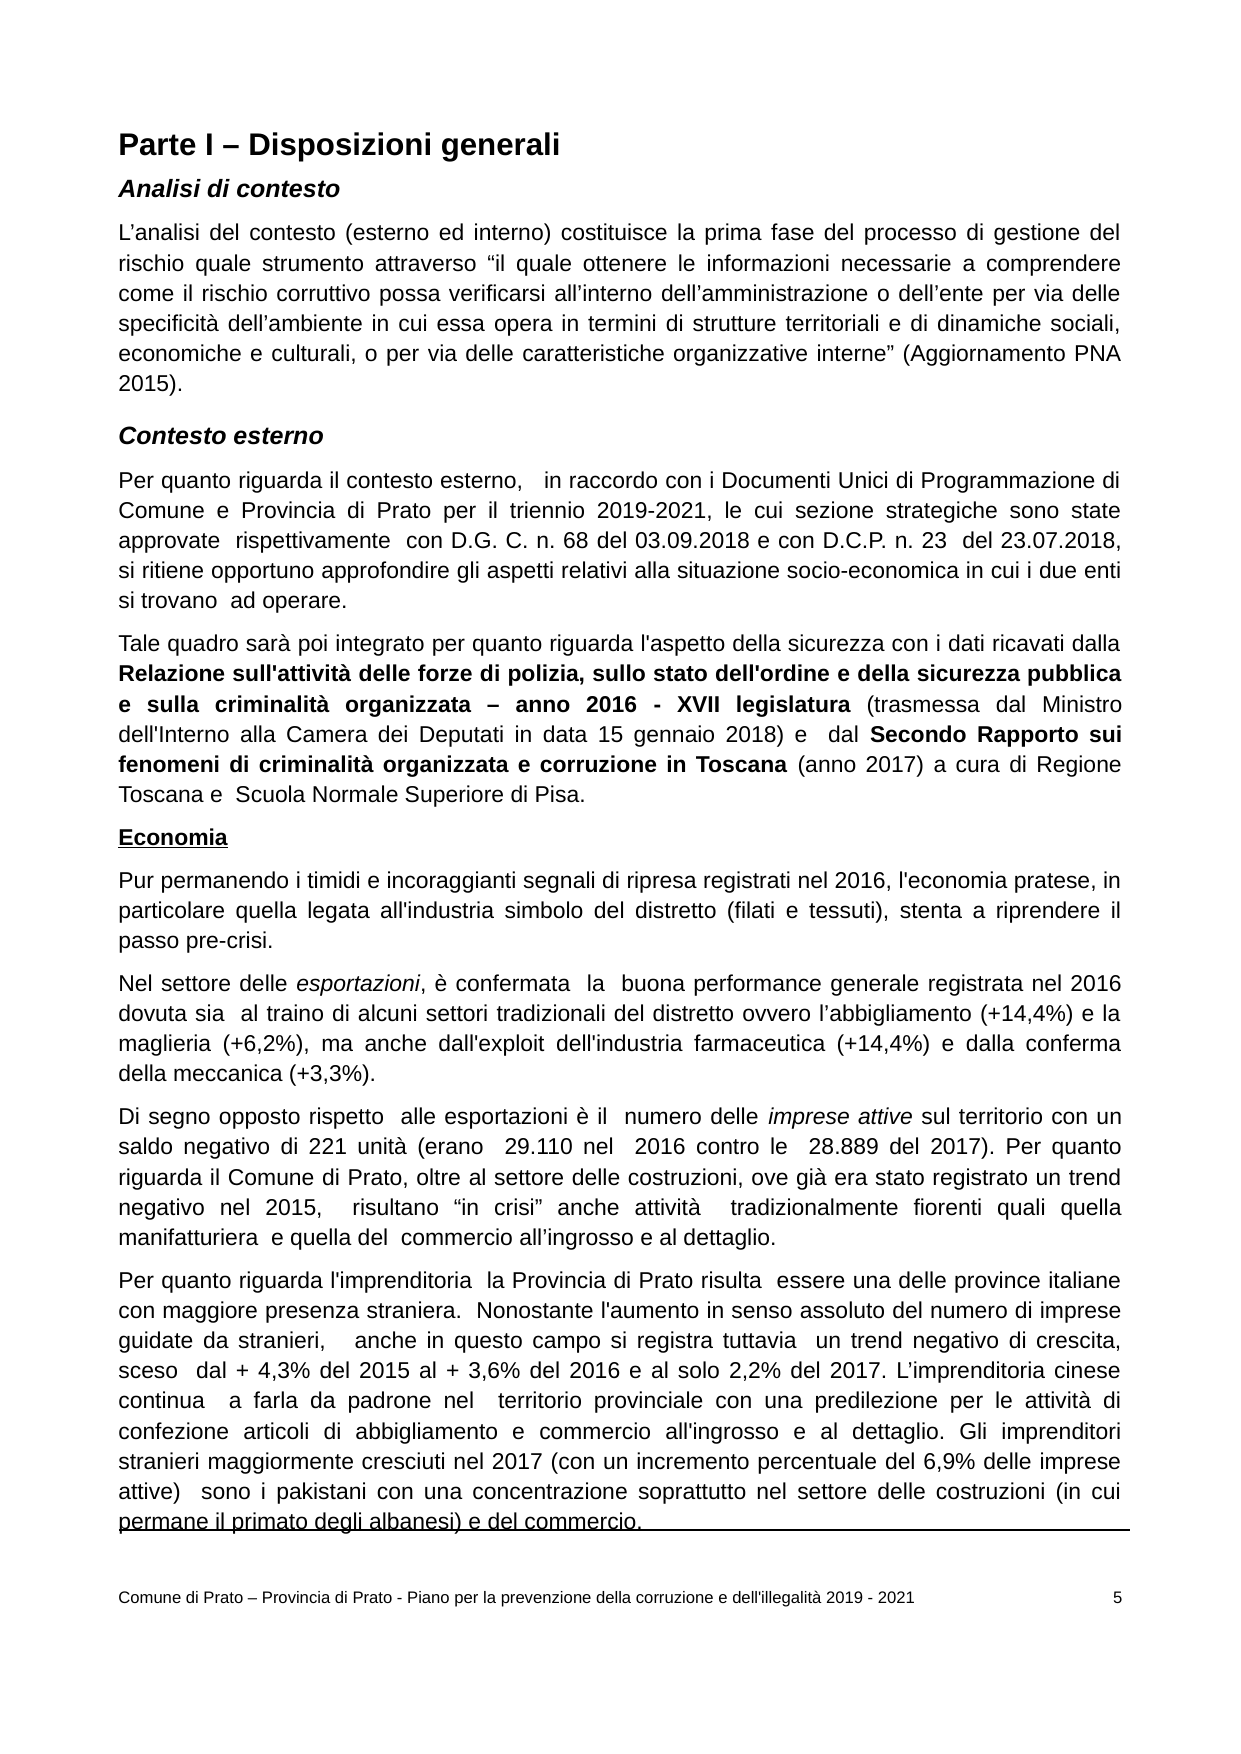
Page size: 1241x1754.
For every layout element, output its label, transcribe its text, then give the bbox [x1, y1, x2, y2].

text Tale quadro sarà poi integrato per quanto riguarda l'aspetto della sicurezza con i dati ricavati dalla Relazione sull'attività delle forze di polizia, sullo stato dell'ordine e della sicurezza pubblica e sulla criminalità organizzata – anno 2016 - XVII legislatura (trasmessa dal Ministro dell'Interno alla Camera dei Deputati in data 15 gennaio 2018) e dal Secondo Rapporto sui fenomeni di criminalità organizzata e corruzione in Toscana (anno 2017) a cura di Regione Toscana e Scuola Normale Superiore di Pisa. [118, 630, 1122, 808]
subtitle Parte I – Disposizioni generali [118, 126, 1122, 162]
text Per quanto riguarda il contesto esterno, in raccordo con i Documenti Unici di Programmazione di Comune e Provincia di Prato per il triennio 2019-2021, le cui sezione strategiche sono state approvate rispettivamente con D.G. C. n. 68 del 03.09.2018 e con D.C.P. n. 23 del 23.07.2018, si ritiene opportuno approfondire gli aspetti relativi alla situazione socio-economica in cui i due enti si trovano ad operare. [118, 467, 1122, 614]
text Pur permanendo i timidi e incoraggianti segnali di ripresa registrati nel 2016, l'economia pratese, in particolare quella legata all'industria simbolo del distretto (filati e tessuti), stenta a riprendere il passo pre-crisi. [118, 867, 1122, 953]
text Per quanto riguarda l'imprenditoria la Provincia di Prato risulta essere una delle province italiane con maggiore presenza straniera. Nonostante l'aumento in senso assoluto del numero di imprese guidate da stranieri, anche in questo campo si registra tuttavia un trend negativo di crescita, sceso dal + 4,3% del 2015 al + 3,6% del 2016 e al solo 2,2% del 2017. L’imprenditoria cinese continua a farla da padrone nel territorio provinciale con una predilezione per le attività di confezione articoli di abbigliamento e commercio all'ingrosso e al dettaglio. Gli imprenditori stranieri maggiormente cresciuti nel 2017 (con un incremento percentuale del 6,9% delle imprese attive) sono i pakistani con una concentrazione soprattutto nel settore delle costruzioni (in cui permane il primato degli albanesi) e del commercio. [118, 1267, 1122, 1529]
text Nel settore delle esportazioni, è confermata la buona performance generale registrata nel 2016 dovuta sia al traino di alcuni settori tradizionali del distretto ovvero l’abbigliamento (+14,4%) e la maglieria (+6,2%), ma anche dall'exploit dell'industria farmaceutica (+14,4%) e dalla conferma della meccanica (+3,3%). [118, 970, 1122, 1087]
text Economia [118, 824, 1122, 850]
text L’analisi del contesto (esterno ed interno) costituisce la prima fase del processo di gestione del rischio quale strumento attraverso “il quale ottenere le informazioni necessarie a comprendere come il rischio corruttivo possa verificarsi all’interno dell’amministrazione o dell’ente per via delle specificità dell’ambiente in cui essa opera in termini di strutture territoriali e di dinamiche sociali, economiche e culturali, o per via delle caratteristiche organizzative interne” (Aggiornamento PNA 2015). [118, 219, 1122, 397]
subtitle Analisi di contesto [118, 174, 1122, 203]
subtitle Contesto esterno [118, 421, 1122, 450]
text Di segno opposto rispetto alle esportazioni è il numero delle imprese attive sul territorio con un saldo negativo di 221 unità (erano 29.110 nel 2016 contro le 28.889 del 2017). Per quanto riguarda il Comune di Prato, oltre al settore delle costruzioni, ove già era stato registrato un trend negativo nel 2015, risultano “in crisi” anche attività tradizionalmente fiorenti quali quella manifatturiera e quella del commercio all’ingrosso e al dettaglio. [118, 1103, 1122, 1250]
